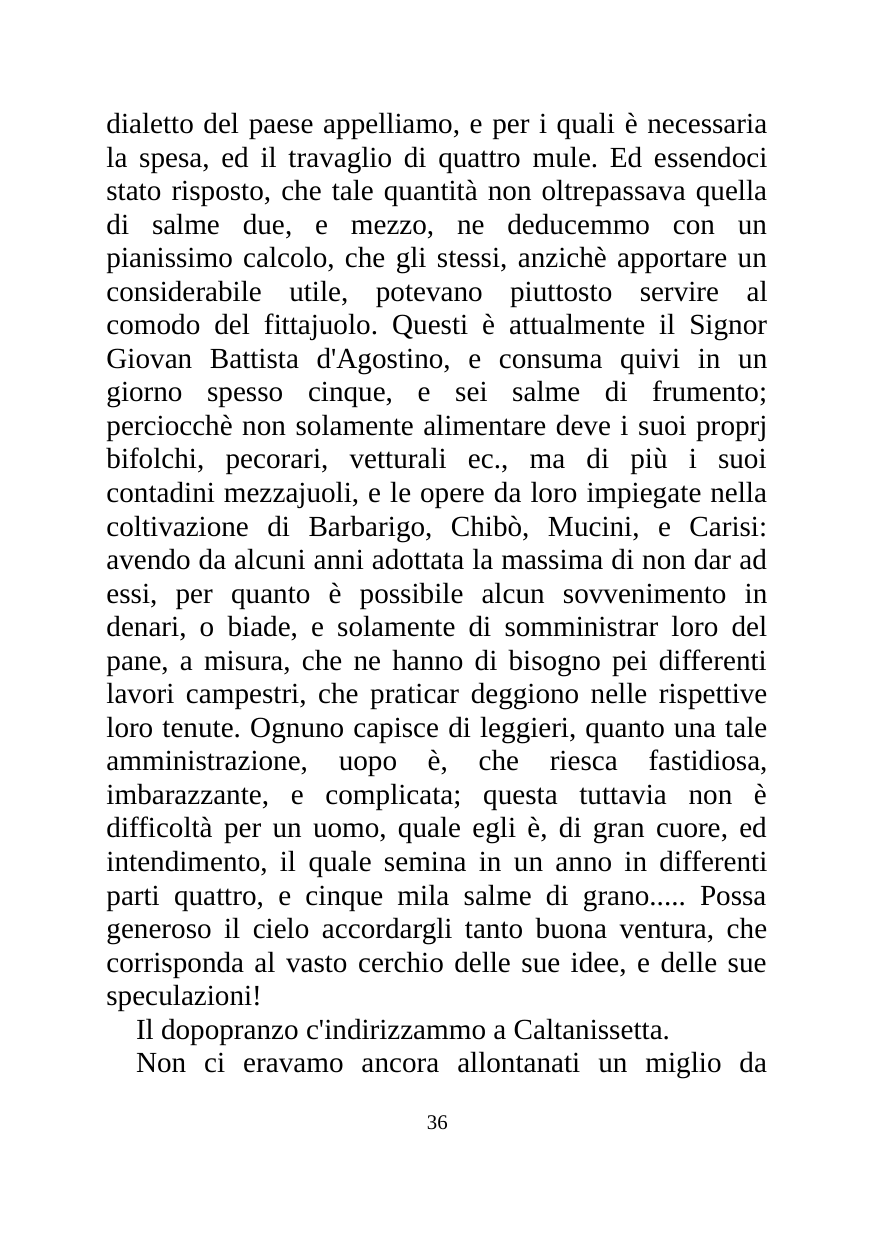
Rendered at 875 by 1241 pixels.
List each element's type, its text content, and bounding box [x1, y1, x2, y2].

text dialetto del paese appelliamo, e per i quali è necessaria la spesa, ed il travaglio di quattro mule. Ed essendoci stato risposto, che tale quantità non oltrepassava quella di salme due, e mezzo, ne deducemmo con un pianissimo calcolo, che gli stessi, anzichè apportare un considerabile utile, potevano piuttosto servire al comodo del fittajuolo. Questi è attualmente il Signor Giovan Battista d'Agostino, e consuma quivi in un giorno spesso cinque, e sei salme di frumento; perciocchè non solamente alimentare deve i suoi proprj bifolchi, pecorari, vetturali ec., ma di più i suoi contadini mezzajuoli, e le opere da loro impiegate nella coltivazione di Barbarigo, Chibò, Mucini, e Carisi: avendo da alcuni anni adottata la massima di non dar ad essi, per quanto è possibile alcun sovvenimento in denari, o biade, e solamente di somministrar loro del pane, a misura, che ne hanno di bisogno pei differenti lavori campestri, che praticar deggiono nelle rispettive loro tenute. Ognuno capisce di leggieri, quanto una tale amministrazione, uopo è, che riesca fastidiosa, imbarazzante, e complicata; questa tuttavia non è difficoltà per un uomo, quale egli è, di gran cuore, ed intendimento, il quale semina in un anno in differenti parti quattro, e cinque mila salme di grano..... Possa generoso il cielo accordargli tanto buona ventura, che corrisponda al vasto cerchio delle sue idee, e delle sue speculazioni! [106, 106, 768, 1012]
text Non ci eravamo ancora allontanati un miglio da [106, 1045, 768, 1079]
text Il dopopranzo c'indirizzammo a Caltanissetta. [106, 1012, 768, 1045]
